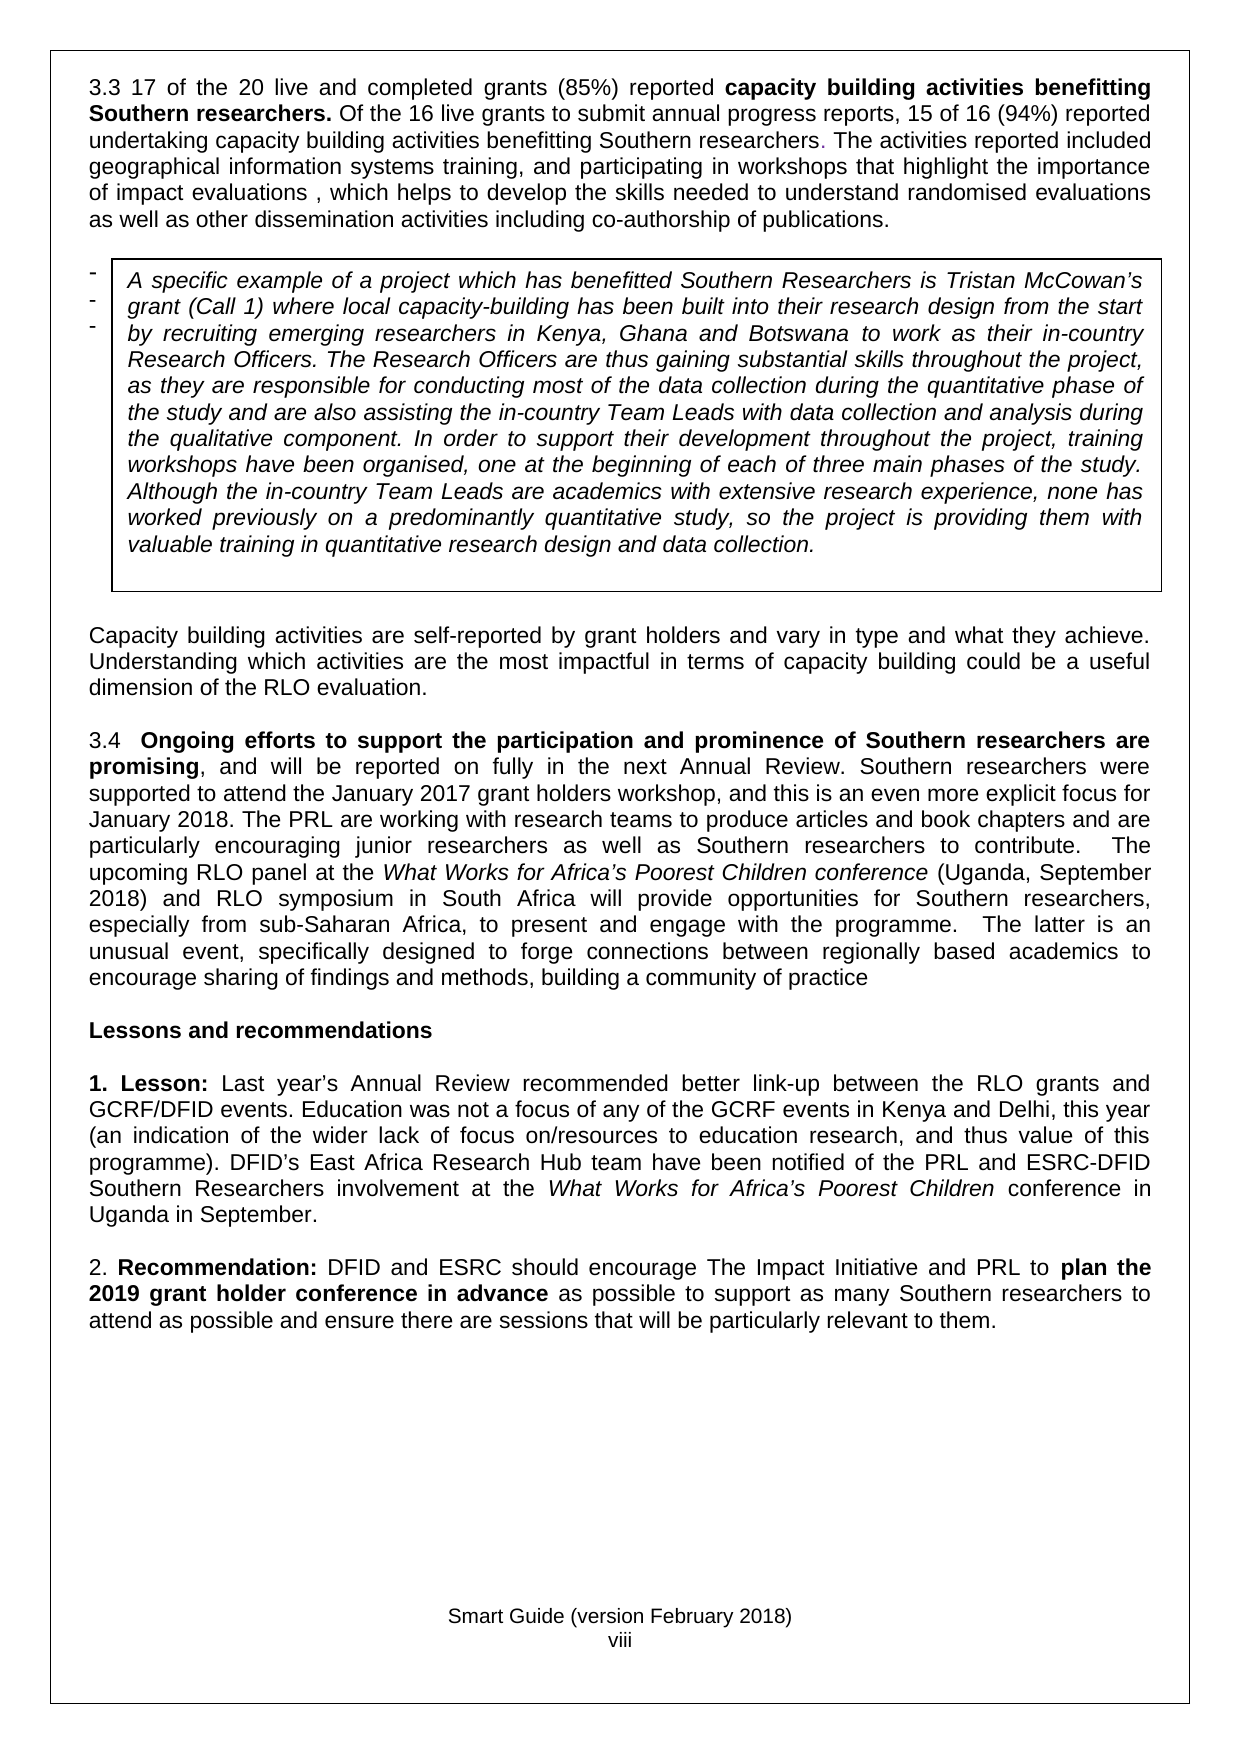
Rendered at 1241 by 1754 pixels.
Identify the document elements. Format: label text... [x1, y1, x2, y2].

text 2. Recommendation: DFID and ESRC should encourage The Impact Initiative and PRL to plan the 2019 grant holder conference in advance as possible to support as many Southern researchers to attend as possible and ensure there are sessions that will be particularly relevant to them. [89, 1254, 1152, 1333]
list Extensive training in working with human subjects, [89, 257, 1140, 286]
list A specific example of a project which has benefitted Southern Researchers is Tristan McCowan’s grant (Call 1) where local capacity-building has been built into their research design from the start by recruiting emerging researchers in Kenya, Ghana and Botswana to work as their in-country Research Officers. The Research Officers are thus gaining substantial skills throughout the project, as they are responsible for conducting most of the data collection during the quantitative phase of the study and are also assisting the in-country Team Leads with data collection and analysis during the qualitative component. In order to support their development throughout the project, training workshops have been organised, one at the beginning of each of three main phases of the study. Although the in-country Team Leads are academics with extensive research experience, none has worked previously on a predominantly quantitative study, so the project is providing them with valuable training in quantitative research design and data collection. [127, 267, 1146, 557]
text Capacity building activities are self-reported by grant holders and vary in type and what they achieve. Understanding which activities are the most impactful in terms of capacity building could be a useful dimension of the RLO evaluation. [89, 622, 1152, 701]
text 3.3 17 of the 20 live and completed grants (85%) reported capacity building activities benefitting Southern researchers. Of the 16 live grants to submit annual progress reports, 15 of 16 (94%) reported undertaking capacity building activities benefitting Southern researchers. The activities reported included geographical information systems training, and participating in workshops that highlight the importance of impact evaluations , which helps to develop the skills needed to understand randomised evaluations as well as other dissemination activities including co-authorship of publications. [89, 74, 1152, 232]
list Conducting interviews, [89, 286, 111, 312]
text Lessons and recommendations [89, 1017, 1152, 1043]
text 3.4 Ongoing efforts to support the participation and prominence of Southern researchers are promising, and will be reported on fully in the next Annual Review. Southern researchers were supported to attend the January 2017 grant holders workshop, and this is an even more explicit focus for January 2018. The PRL are working with research teams to produce articles and book chapters and are particularly encouraging junior researchers as well as Southern researchers to contribute. The upcoming RLO panel at the What Works for Africa’s Poorest Children conference (Uganda, September 2018) and RLO symposium in South Africa will provide opportunities for Southern researchers, especially from sub-Saharan Africa, to present and engage with the programme. The latter is an unusual event, specifically designed to forge connections between regionally based academics to encourage sharing of findings and methods, building a community of practice [89, 727, 1152, 991]
text 1. Lesson: Last year’s Annual Review recommended better link-up between the RLO grants and GCRF/DFID events. Education was not a focus of any of the GCRF events in Kenya and Delhi, this year (an indication of the wider lack of focus on/resources to education research, and thus value of this programme). DFID’s East Africa Research Hub team have been notified of the PRL and ESRC-DFID Southern Researchers involvement at the What Works for Africa’s Poorest Children conference in Uganda in September. [89, 1069, 1152, 1228]
list Extensive training in working with human subjects, [113, 260, 1161, 591]
